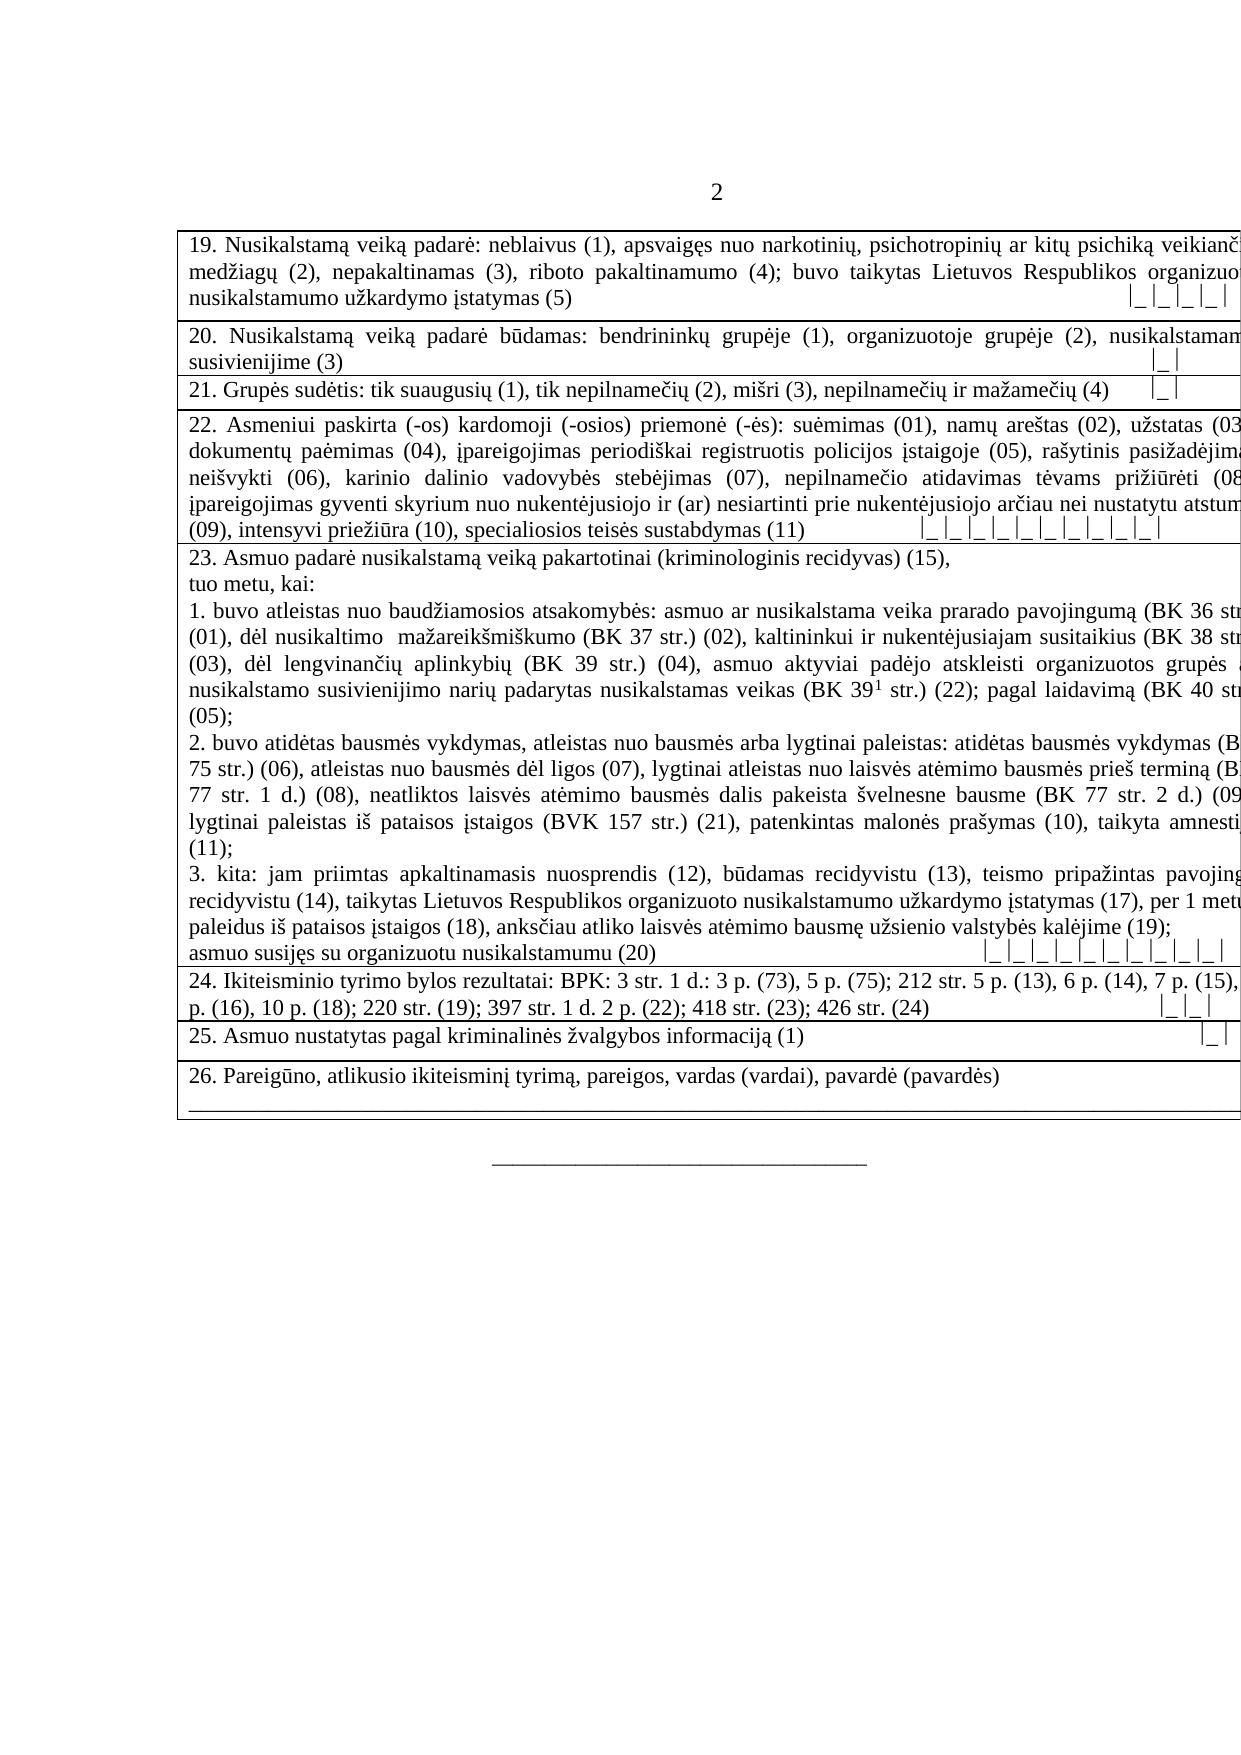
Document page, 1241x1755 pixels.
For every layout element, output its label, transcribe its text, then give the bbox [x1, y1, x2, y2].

table_cell 25. Asmuo nustatytas pagal kriminalinės žvalgybos informaciją (1) _  [178, 1022, 1240, 1060]
table_cell 19. Nusikalstamą veiką padarė: neblaivus (1), apsvaigęs nuo narkotinių, psichotropinių ar kitų psichiką veikiančių medžiagų (2), nepakaltinamas (3), riboto pakaltinamumo (4); buvo taikytas Lietuvos Respublikos organizuoto nusikalstamumo užkardymo įstatymas (5) _ _ _ _  [178, 232, 1240, 320]
table_cell 21. Grupės sudėtis: tik suaugusių (1), tik nepilnamečių (2), mišri (3), nepilnamečių ir mažamečių (4) _  [178, 376, 1240, 409]
table_cell 22. Asmeniui paskirta (-os) kardomoji (-osios) priemonė (-ės): suėmimas (01), namų areštas (02), užstatas (03), dokumentų paėmimas (04), įpareigojimas periodiškai registruotis policijos įstaigoje (05), rašytinis pasižadėjimas neišvykti (06), karinio dalinio vadovybės stebėjimas (07), nepilnamečio atidavimas tėvams prižiūrėti (08), įpareigojimas gyventi skyrium nuo nukentėjusiojo ir (ar) nesiartinti prie nukentėjusiojo arčiau nei nustatytu atstumu (09), intensyvi priežiūra (10), specialiosios teisės sustabdymas (11) _ _ _ _ _ _ _ _ _ _  [178, 411, 1240, 543]
table_cell 20. Nusikalstamą veiką padarė būdamas: bendrininkų grupėje (1), organizuotoje grupėje (2), nusikalstamame susivienijime (3) _  [178, 322, 1240, 374]
text ____________________________________ [177, 1144, 1181, 1168]
table_cell 23. Asmuo padarė nusikalstamą veiką pakartotinai (kriminologinis recidyvas) (15), tuo metu, kai: 1. buvo atleistas nuo baudžiamosios atsakomybės: asmuo ar nusikalstama veika prarado pavojingumą (BK 36 str.) (01), dėl nusikaltimo mažareikšmiškumo (BK 37 str.) (02), kaltininkui ir nukentėjusiajam susitaikius (BK 38 str.) (03), dėl lengvinančių aplinkybių (BK 39 str.) (04), asmuo aktyviai padėjo atskleisti organizuotos grupės ar nusikalstamo susivienijimo narių padarytas nusikalstamas veikas (BK 391 str.) (22); pagal laidavimą (BK 40 str.) (05); 2. buvo atidėtas bausmės vykdymas, atleistas nuo bausmės arba lygtinai paleistas: atidėtas bausmės vykdymas (BK 75 str.) (06), atleistas nuo bausmės dėl ligos (07), lygtinai atleistas nuo laisvės atėmimo bausmės prieš terminą (BK 77 str. 1 d.) (08), neatliktos laisvės atėmimo bausmės dalis pakeista švelnesne bausme (BK 77 str. 2 d.) (09); lygtinai paleistas iš pataisos įstaigos (BVK 157 str.) (21), patenkintas malonės prašymas (10), taikyta amnestija (11); 3. kita: jam priimtas apkaltinamasis nuosprendis (12), būdamas recidyvistu (13), teismo pripažintas pavojingu recidyvistu (14), taikytas Lietuvos Respublikos organizuoto nusikalstamumo užkardymo įstatymas (17), per 1 metus paleidus iš pataisos įstaigos (18), anksčiau atliko laisvės atėmimo bausmę užsienio valstybės kalėjime (19); asmuo susijęs su organizuotu nusikalstamumu (20) _ _ _ _ _ _ _ _ _ _  [178, 544, 1240, 966]
table_cell 26. Pareigūno, atlikusio ikiteisminį tyrimą, pareigos, vardas (vardai), pavardė (pavardės) _____________________________________________________________________________________________ [178, 1062, 1240, 1119]
table_cell 24. Ikiteisminio tyrimo bylos rezultatai: BPK: 3 str. 1 d.: 3 p. (73), 5 p. (75); 212 str. 5 p. (13), 6 p. (14), 7 p. (15), 8 p. (16), 10 p. (18); 220 str. (19); 397 str. 1 d. 2 p. (22); 418 str. (23); 426 str. (24) _ _  [178, 967, 1240, 1020]
